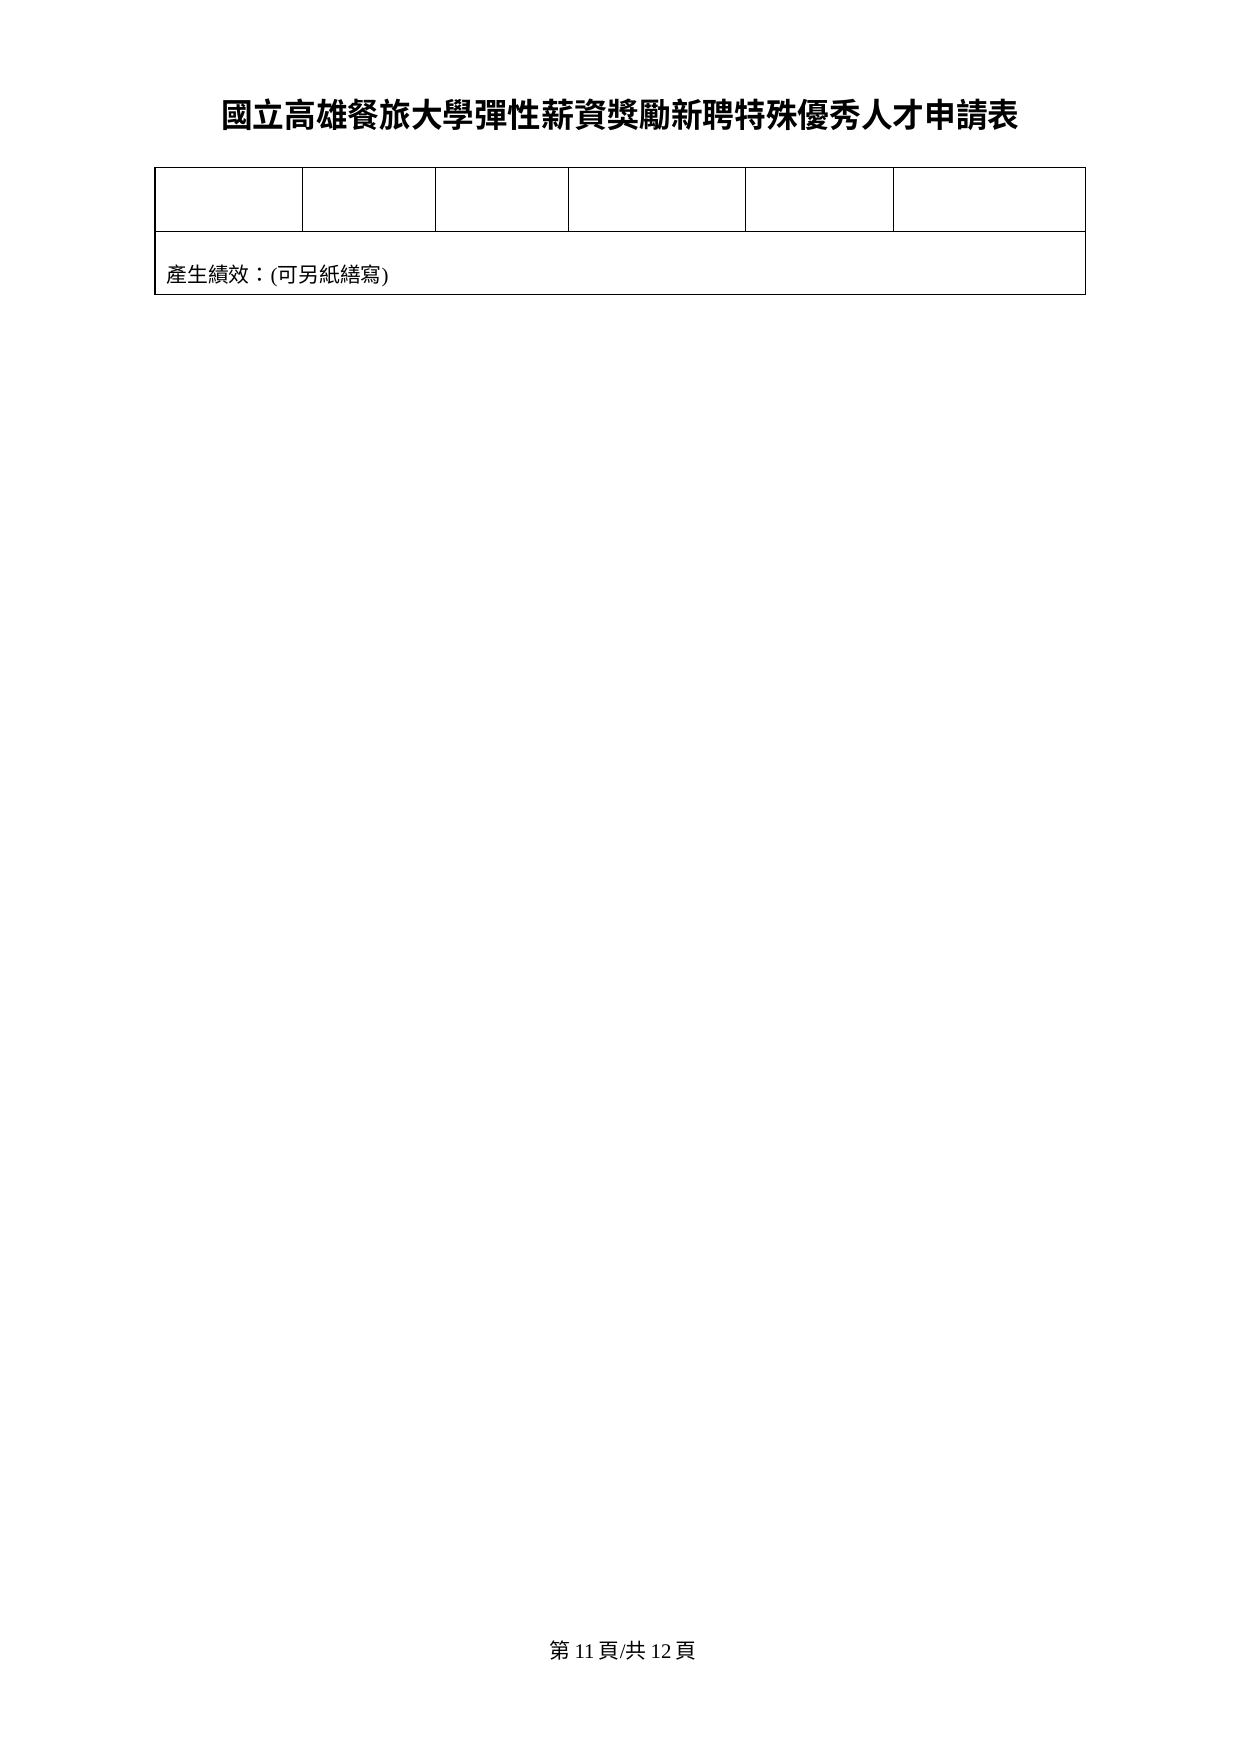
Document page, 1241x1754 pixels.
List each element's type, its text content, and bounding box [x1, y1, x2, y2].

table_cell [436, 168, 568, 231]
table_cell 產生績效：(可另紙繕寫) [156, 232, 1085, 294]
table_cell [303, 168, 435, 231]
table_cell [156, 168, 302, 231]
table_cell [569, 168, 745, 231]
table_cell [746, 168, 893, 231]
table_cell [894, 168, 1085, 231]
